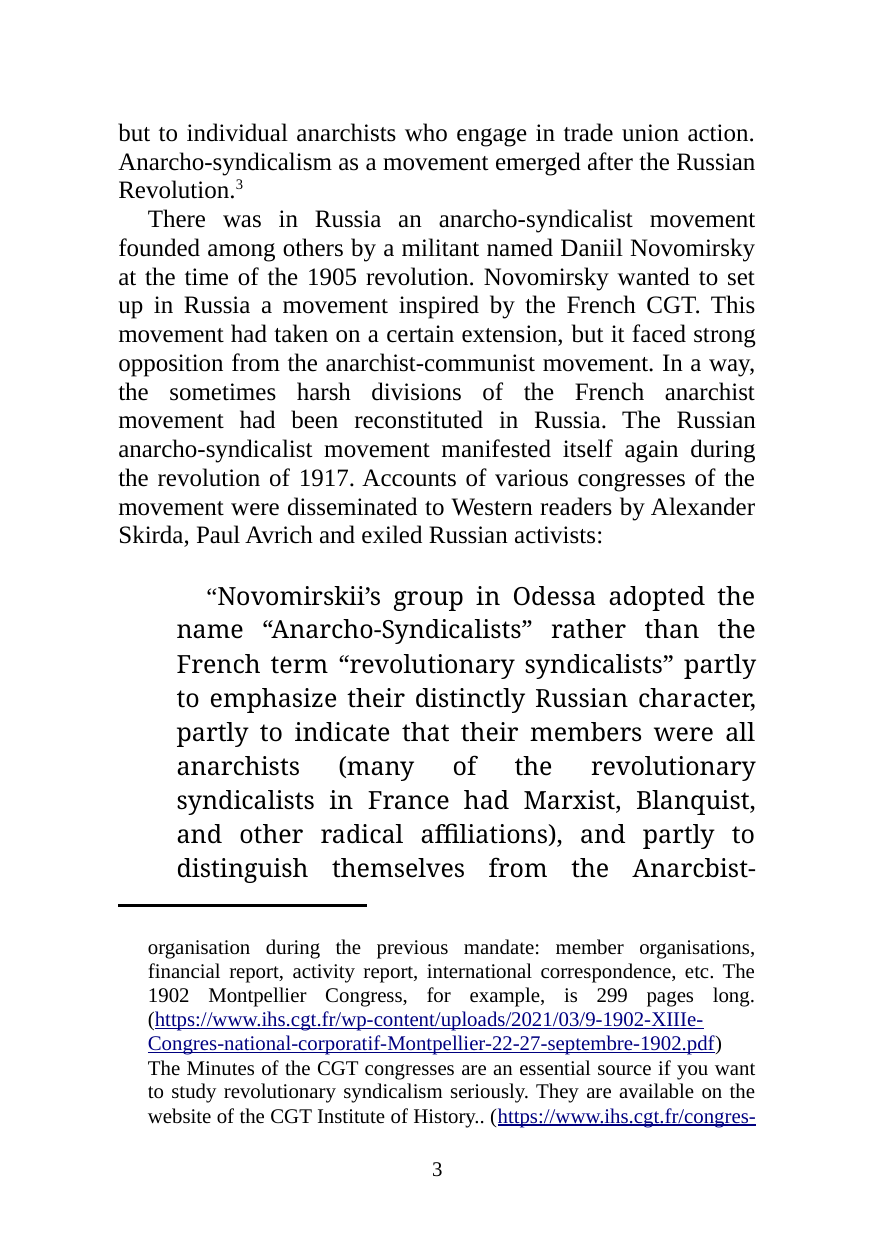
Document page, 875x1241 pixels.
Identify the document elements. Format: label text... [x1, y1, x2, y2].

text There was in Russia an anarcho-syndicalist movement founded among others by a militant named Daniil Novomirsky at the time of the 1905 revolution. Novomirsky wanted to set up in Russia a movement inspired by the French CGT. This movement had taken on a certain extension, but it faced strong opposition from the anarchist-communist movement. In a way, the sometimes harsh divisions of the French anarchist movement had been reconstituted in Russia. The Russian anarcho-syndicalist movement manifested itself again during the revolution of 1917. Accounts of various congresses of the movement were disseminated to Western readers by Alexander Skirda, Paul Avrich and exiled Russian activists: [118, 204, 756, 549]
text organisation during the previous mandate: member organisations, financial report, activity report, international correspondence, etc. The 1902 Montpellier Congress, for example, is 299 pages long. (https://www.ihs.cgt.fr/wp-content/uploads/2021/03/9-1902-XIIIe-Congres-national-corporatif-Montpellier-22-27-septembre-1902.pdf) The Minutes of the CGT congresses are an essential source if you want to study revolutionary syndicalism seriously. They are available on the website of the CGT Institute of History.. (https://www.ihs.cgt.fr/congres- [118, 935, 756, 1128]
text but to individual anarchists who engage in trade union action. Anarcho-syndicalism as a movement emerged after the Russian Revolution. [118, 118, 756, 204]
text “Novomirskii’s group in Odessa adopted the name “Anarcho-Syndicalists” rather than the French term “revolu­tionary syndicalists” partly to emphasize their distinctly Russian char­acter, partly to indicate that their members were all anarchists (many of the revolutionary syndicalists in France had Marxist, Blanquist, and other radical affiliations), and partly to distinguish themselves from the Anarcbist- [176, 578, 756, 885]
